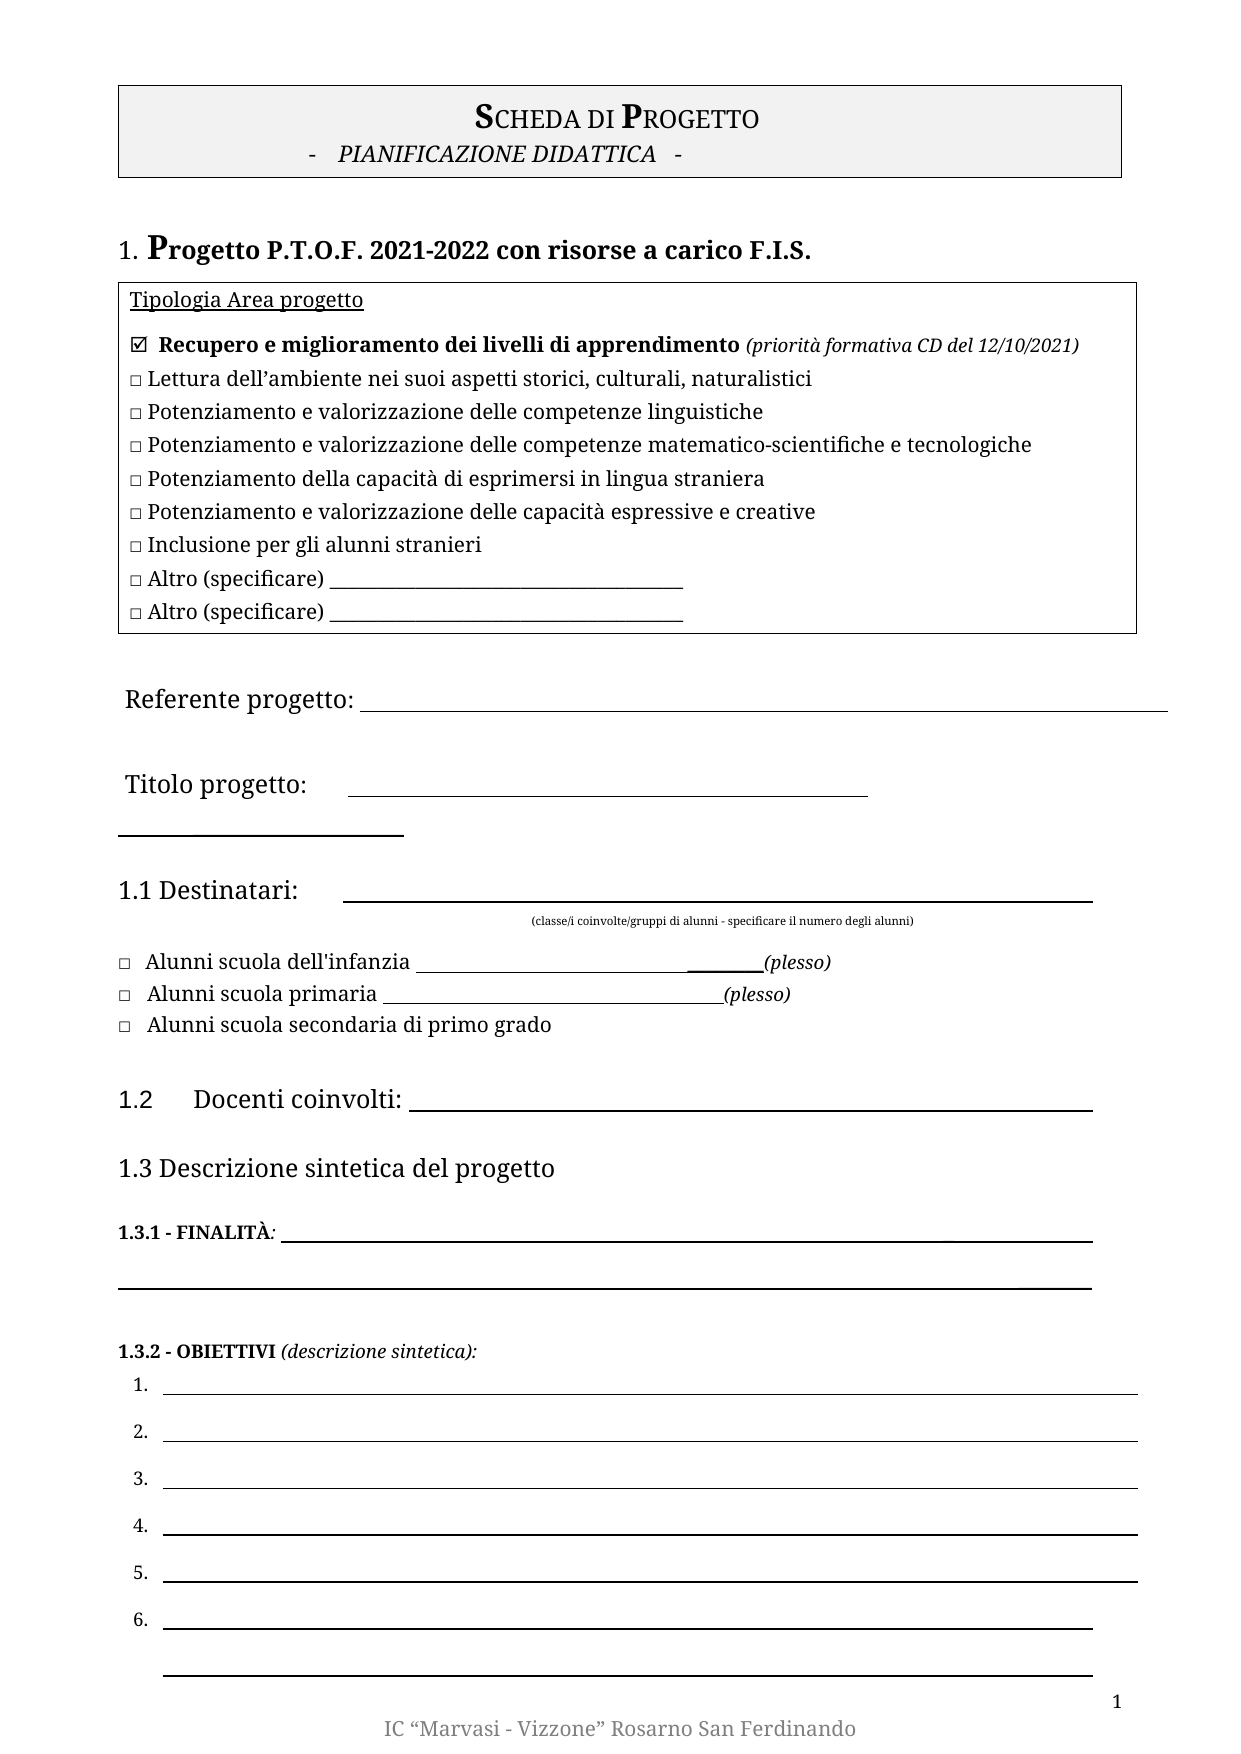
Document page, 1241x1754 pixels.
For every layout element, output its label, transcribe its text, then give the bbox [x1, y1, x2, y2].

text 1.1 Destinatari: [118, 886, 1124, 903]
table_header Tipologia Area progetto  Recupero e miglioramento dei livelli di apprendimento (priorità formativa CD del 12/10/2021) ☐ Lettura dell’ambiente nei suoi aspetti storici, culturali, naturalistici ☐ Potenziamento e valorizzazione delle competenze linguistiche ☐ Potenziamento e valorizzazione delle competenze matematico-scientifiche e tecnologiche ☐ Potenziamento della capacità di esprimersi in lingua straniera ☐ Potenziamento e valorizzazione delle capacità espressive e creative ☐ Inclusione per gli alunni stranieri ☐ Altro (specificare) _____________________________________ ☐ Altro (specificare) _____________________________________ [119, 283, 1136, 632]
table_header SCHEDA DI PROGETTO PIANIFICAZIONE DIDATTICA - [119, 86, 1121, 177]
text 1. Progetto P.T.O.F. 2021-2022 con risorse a carico F.I.S. [118, 223, 1124, 269]
text (classe/i coinvolte/gruppi di alunni - specificare il numero degli alunni) [493, 903, 1124, 928]
text 1.3.1 - FINALITÀ: _ _______ [118, 1215, 1124, 1293]
text ☐ Alunni scuola dell'infanzia ________(plesso) [118, 945, 1122, 976]
text 1.3 Descrizione sintetica del progetto [118, 1151, 1124, 1185]
text ☐ Alunni scuola primaria (plesso) [118, 976, 1122, 1007]
text 1.3.2 - OBIETTIVI (descrizione sintetica): [118, 1338, 1124, 1364]
text ☐ Alunni scuola secondaria di primo grado [118, 1007, 1122, 1038]
text Titolo progetto: ____________________ [118, 762, 1124, 841]
text Referente progetto: [118, 682, 1124, 716]
list Docenti coinvolti: [118, 1088, 1124, 1113]
